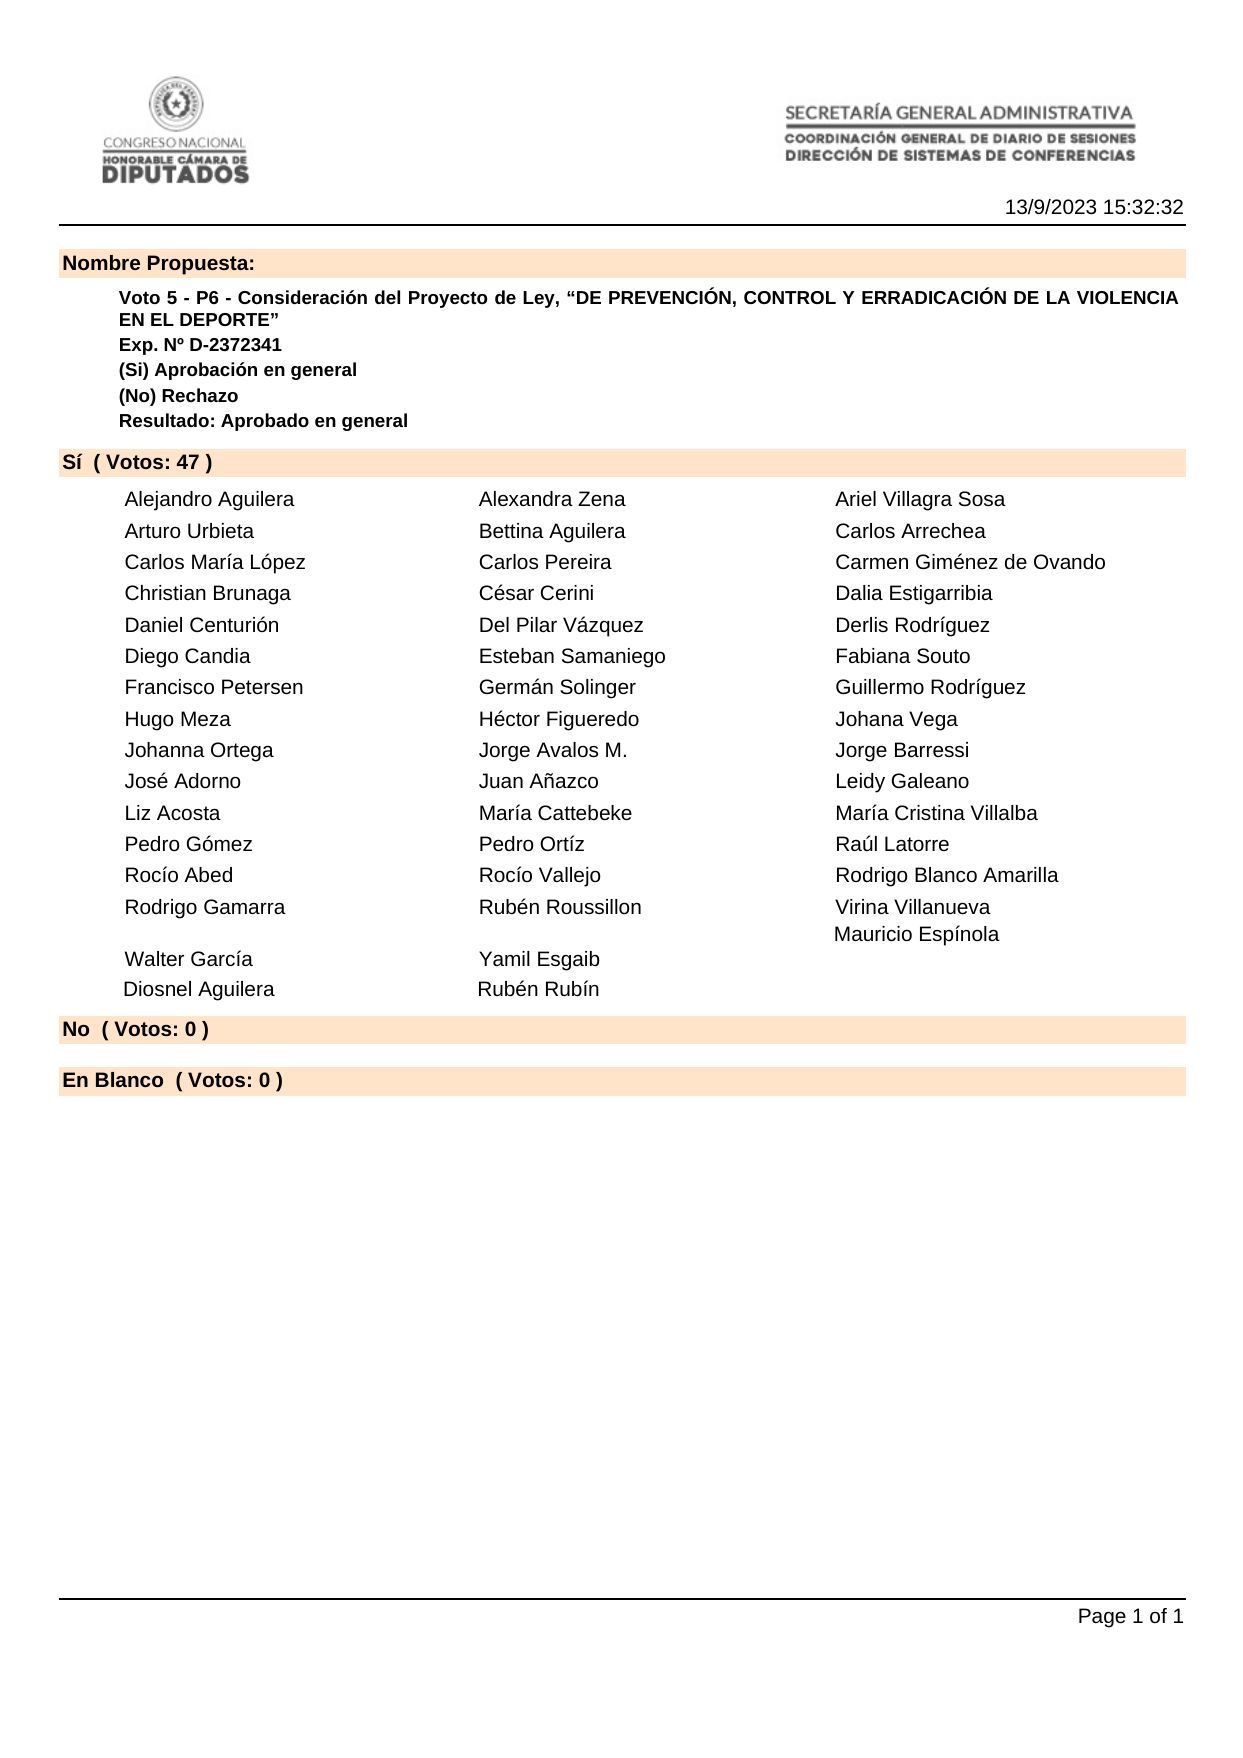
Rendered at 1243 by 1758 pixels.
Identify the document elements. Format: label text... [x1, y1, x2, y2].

table_cell [816, 1221, 832, 1250]
table_cell [1172, 517, 1186, 546]
table_cell [816, 1253, 832, 1281]
table_cell [1172, 643, 1186, 671]
table_cell [816, 1315, 832, 1344]
table_cell [475, 1284, 816, 1312]
table_cell [116, 432, 1182, 449]
table_cell [59, 486, 121, 514]
table_cell [59, 1253, 121, 1281]
table_cell Del Pilar Vázquez [475, 611, 816, 640]
table_cell [59, 1602, 827, 1637]
table_cell [121, 1378, 461, 1406]
table_cell Alejandro Aguilera [121, 486, 461, 514]
table_cell [121, 1190, 461, 1218]
table_cell [1172, 768, 1186, 797]
table_cell [461, 1159, 475, 1187]
table_cell Derlis Rodríguez [832, 611, 1172, 640]
table_cell [121, 1284, 461, 1312]
table_cell [461, 894, 475, 922]
table_cell [121, 922, 461, 946]
table_cell Leidy Galeano [832, 768, 1172, 797]
table_cell [59, 517, 121, 546]
table_cell [475, 1409, 816, 1438]
table_cell [1172, 1347, 1186, 1375]
table_cell [1172, 549, 1186, 577]
table_cell [59, 580, 121, 608]
table_cell [475, 922, 816, 946]
table_cell [121, 1347, 461, 1375]
table_cell [832, 1315, 1172, 1344]
table_cell [1172, 894, 1186, 922]
table_cell [832, 1441, 1172, 1469]
table_cell [816, 768, 832, 797]
table_cell [121, 1127, 461, 1156]
table_cell [1172, 1284, 1186, 1312]
table_cell [1182, 432, 1187, 449]
table_cell [461, 517, 475, 546]
table_cell Rodrigo Gamarra [121, 894, 461, 922]
table_cell [59, 737, 121, 765]
table_cell [832, 1127, 1172, 1156]
table_cell [816, 1347, 832, 1375]
table_cell [475, 1221, 816, 1250]
table_cell [59, 1221, 121, 1250]
table_cell [1172, 922, 1186, 946]
table_cell [59, 1190, 121, 1218]
table_cell [1172, 486, 1186, 514]
table_cell [461, 946, 475, 974]
table_cell Yamil Esgaib [475, 946, 816, 974]
table_cell [59, 1441, 121, 1469]
table_cell [59, 228, 1186, 249]
table_cell [461, 1127, 475, 1156]
table_cell [1172, 674, 1186, 703]
table_cell [832, 975, 1172, 1016]
table_cell [59, 894, 121, 922]
table_cell [59, 643, 121, 671]
table_cell Pedro Gómez [121, 831, 461, 859]
table_cell [59, 1044, 1186, 1067]
table_cell [461, 1441, 475, 1469]
table_cell [59, 946, 121, 974]
table_cell Jorge Barressi [832, 737, 1172, 765]
table_cell Raúl Latorre [832, 831, 1172, 859]
table_cell Liz Acosta [121, 800, 461, 828]
table_cell [59, 432, 116, 449]
table_cell [59, 1469, 121, 1598]
table_cell [461, 1469, 475, 1598]
table_cell [461, 737, 475, 765]
table_cell Rocío Vallejo [475, 862, 816, 891]
table_cell [59, 1127, 121, 1156]
table_header Sí ( Votos: 47 ) [59, 449, 1186, 477]
table_cell [461, 1315, 475, 1344]
table_cell [121, 1409, 461, 1438]
table_cell [816, 894, 832, 922]
table_header Voto 5 - P6 - Consideración del Proyecto de Ley, “DE PREVENCIÓN, CONTROL Y ERRADICACIÓN DE LA VIOLENCIA EN EL DEPORTE” Exp. Nº D-2372341 (Si) Aprobación en general (No) Rechazo Resultado: Aprobado en general [116, 284, 1182, 432]
table_cell [1172, 1159, 1186, 1187]
table_cell [59, 1347, 121, 1375]
table_cell [59, 975, 121, 1016]
table_cell Carlos María López [121, 549, 461, 577]
table_cell [461, 643, 475, 671]
table_cell Esteban Samaniego [475, 643, 816, 671]
picture [58, 75, 1181, 190]
table_cell [461, 486, 475, 514]
table_cell Alexandra Zena [475, 486, 816, 514]
table_cell [461, 1221, 475, 1250]
table_cell [59, 800, 121, 828]
table_cell [461, 1190, 475, 1218]
table_cell Walter García [121, 946, 461, 974]
table_cell [816, 643, 832, 671]
table_cell [816, 800, 832, 828]
table_cell [832, 1284, 1172, 1312]
table_cell Germán Solinger [475, 674, 816, 703]
table_cell [832, 1347, 1172, 1375]
table_cell [461, 611, 475, 640]
table_cell [59, 611, 121, 640]
table_cell [461, 674, 475, 703]
table_cell [59, 674, 121, 703]
table_cell [461, 1253, 475, 1281]
table_cell [461, 768, 475, 797]
table_cell [121, 1469, 461, 1598]
table_cell [1172, 705, 1186, 734]
table_cell Dalia Estigarribia [832, 580, 1172, 608]
table_cell [832, 1469, 1172, 1598]
table_cell [1172, 946, 1186, 974]
table_cell [1172, 1441, 1186, 1469]
table_cell [59, 278, 1186, 283]
table_cell Francisco Petersen [121, 674, 461, 703]
table_cell Rocío Abed [121, 862, 461, 891]
table_cell Juan Añazco [475, 768, 816, 797]
table_cell [1172, 800, 1186, 828]
table_cell [816, 1469, 832, 1598]
table_cell [816, 975, 832, 1016]
table_cell [1172, 831, 1186, 859]
table_cell [1172, 737, 1186, 765]
table_cell Christian Brunaga [121, 580, 461, 608]
table_cell [1172, 580, 1186, 608]
table_cell [59, 1096, 1186, 1118]
table_cell [59, 1409, 121, 1438]
table_cell [121, 1441, 461, 1469]
table_cell [121, 1221, 461, 1250]
table_cell [475, 1347, 816, 1375]
table_cell José Adorno [121, 768, 461, 797]
table_header [59, 284, 116, 432]
table_cell [1172, 1315, 1186, 1344]
table_cell [461, 975, 475, 1016]
table_cell [461, 800, 475, 828]
table_cell Diego Candia [121, 643, 461, 671]
table_cell [475, 1190, 816, 1218]
table_cell [832, 946, 1172, 974]
table_cell Mauricio Espínola [832, 922, 1172, 946]
table_cell [832, 1409, 1172, 1438]
table_header [1182, 284, 1187, 432]
table_cell [59, 705, 121, 734]
table_cell [816, 831, 832, 859]
table_cell [1172, 1190, 1186, 1218]
table_cell Carmen Giménez de Ovando [832, 549, 1172, 577]
table_cell [1172, 1469, 1186, 1598]
table_cell [59, 1159, 121, 1187]
table_cell Rodrigo Blanco Amarilla [832, 862, 1172, 891]
table_cell Carlos Pereira [475, 549, 816, 577]
table_cell Bettina Aguilera [475, 517, 816, 546]
table_cell Virina Villanueva [832, 894, 1172, 922]
table_cell [59, 831, 121, 859]
table_cell Jorge Avalos M. [475, 737, 816, 765]
table_cell [816, 922, 832, 946]
table_cell [59, 1315, 121, 1344]
table_cell [475, 1315, 816, 1344]
table_cell [475, 1469, 816, 1598]
table_cell [59, 1119, 1186, 1127]
table_cell [816, 611, 832, 640]
table_cell [816, 1284, 832, 1312]
table_cell [121, 1315, 461, 1344]
table_cell [461, 922, 475, 946]
table_cell [475, 1127, 816, 1156]
table_cell [816, 549, 832, 577]
table_cell Rubén Roussillon [475, 894, 816, 922]
table_cell [1172, 611, 1186, 640]
table_cell María Cristina Villalba [832, 800, 1172, 828]
table_cell [816, 946, 832, 974]
table_cell María Cattebeke [475, 800, 816, 828]
table_cell César Cerini [475, 580, 816, 608]
table_cell Arturo Urbieta [121, 517, 461, 546]
table_cell Johana Vega [832, 705, 1172, 734]
table_cell [59, 768, 121, 797]
table_cell [461, 1284, 475, 1312]
table_cell [832, 1253, 1172, 1281]
table_cell [816, 737, 832, 765]
table_cell [461, 549, 475, 577]
table_cell [59, 478, 1186, 486]
table_cell [816, 1190, 832, 1218]
table_cell [832, 1159, 1172, 1187]
table_cell [816, 486, 832, 514]
table_cell [121, 1159, 461, 1187]
table_cell [461, 862, 475, 891]
table_cell [816, 674, 832, 703]
table_cell [461, 705, 475, 734]
table_header [59, 190, 651, 223]
table_cell [832, 1221, 1172, 1250]
table_cell Guillermo Rodríguez [832, 674, 1172, 703]
table_cell Johanna Ortega [121, 737, 461, 765]
table_cell Diosnel Aguilera [121, 975, 461, 1016]
table_cell [59, 1284, 121, 1312]
table_cell [475, 1159, 816, 1187]
table_cell [816, 1127, 832, 1156]
table_cell [1172, 1409, 1186, 1438]
table_cell Carlos Arrechea [832, 517, 1172, 546]
table_cell No ( Votos: 0 ) [59, 1016, 1186, 1044]
table_cell [121, 1253, 461, 1281]
table_cell [816, 1159, 832, 1187]
table_cell [1172, 975, 1186, 1016]
table_cell [1172, 1253, 1186, 1281]
table_cell [461, 1378, 475, 1406]
table_cell [816, 517, 832, 546]
table_cell [475, 1441, 816, 1469]
table_cell [816, 1409, 832, 1438]
table_cell [461, 1409, 475, 1438]
table_cell Héctor Figueredo [475, 705, 816, 734]
table_cell Ariel Villagra Sosa [832, 486, 1172, 514]
table_cell [461, 1347, 475, 1375]
table_cell [816, 705, 832, 734]
table_cell [1172, 1378, 1186, 1406]
table_cell [816, 1441, 832, 1469]
table_cell Page 1 of 1 [828, 1602, 1186, 1637]
table_cell [816, 580, 832, 608]
table_header 13/9/2023 15:32:32 [651, 189, 1186, 223]
table_cell [1172, 1127, 1186, 1156]
table_cell [59, 922, 121, 946]
table_cell [1172, 862, 1186, 891]
table_cell [59, 1378, 121, 1406]
table_cell [475, 1253, 816, 1281]
table_cell Hugo Meza [121, 705, 461, 734]
table_cell Pedro Ortíz [475, 831, 816, 859]
table_cell Fabiana Souto [832, 643, 1172, 671]
table_cell [59, 549, 121, 577]
table_cell [475, 1378, 816, 1406]
table_cell Daniel Centurión [121, 611, 461, 640]
table_cell [461, 831, 475, 859]
table_cell [1172, 1221, 1186, 1250]
table_cell [816, 1378, 832, 1406]
table_cell En Blanco ( Votos: 0 ) [59, 1067, 1186, 1096]
table_cell [832, 1378, 1172, 1406]
table_cell Rubén Rubín [475, 975, 816, 1016]
table_cell [59, 862, 121, 891]
table_cell Nombre Propuesta: [59, 249, 1186, 278]
table_cell [832, 1190, 1172, 1218]
table_cell [816, 862, 832, 891]
table_cell [461, 580, 475, 608]
